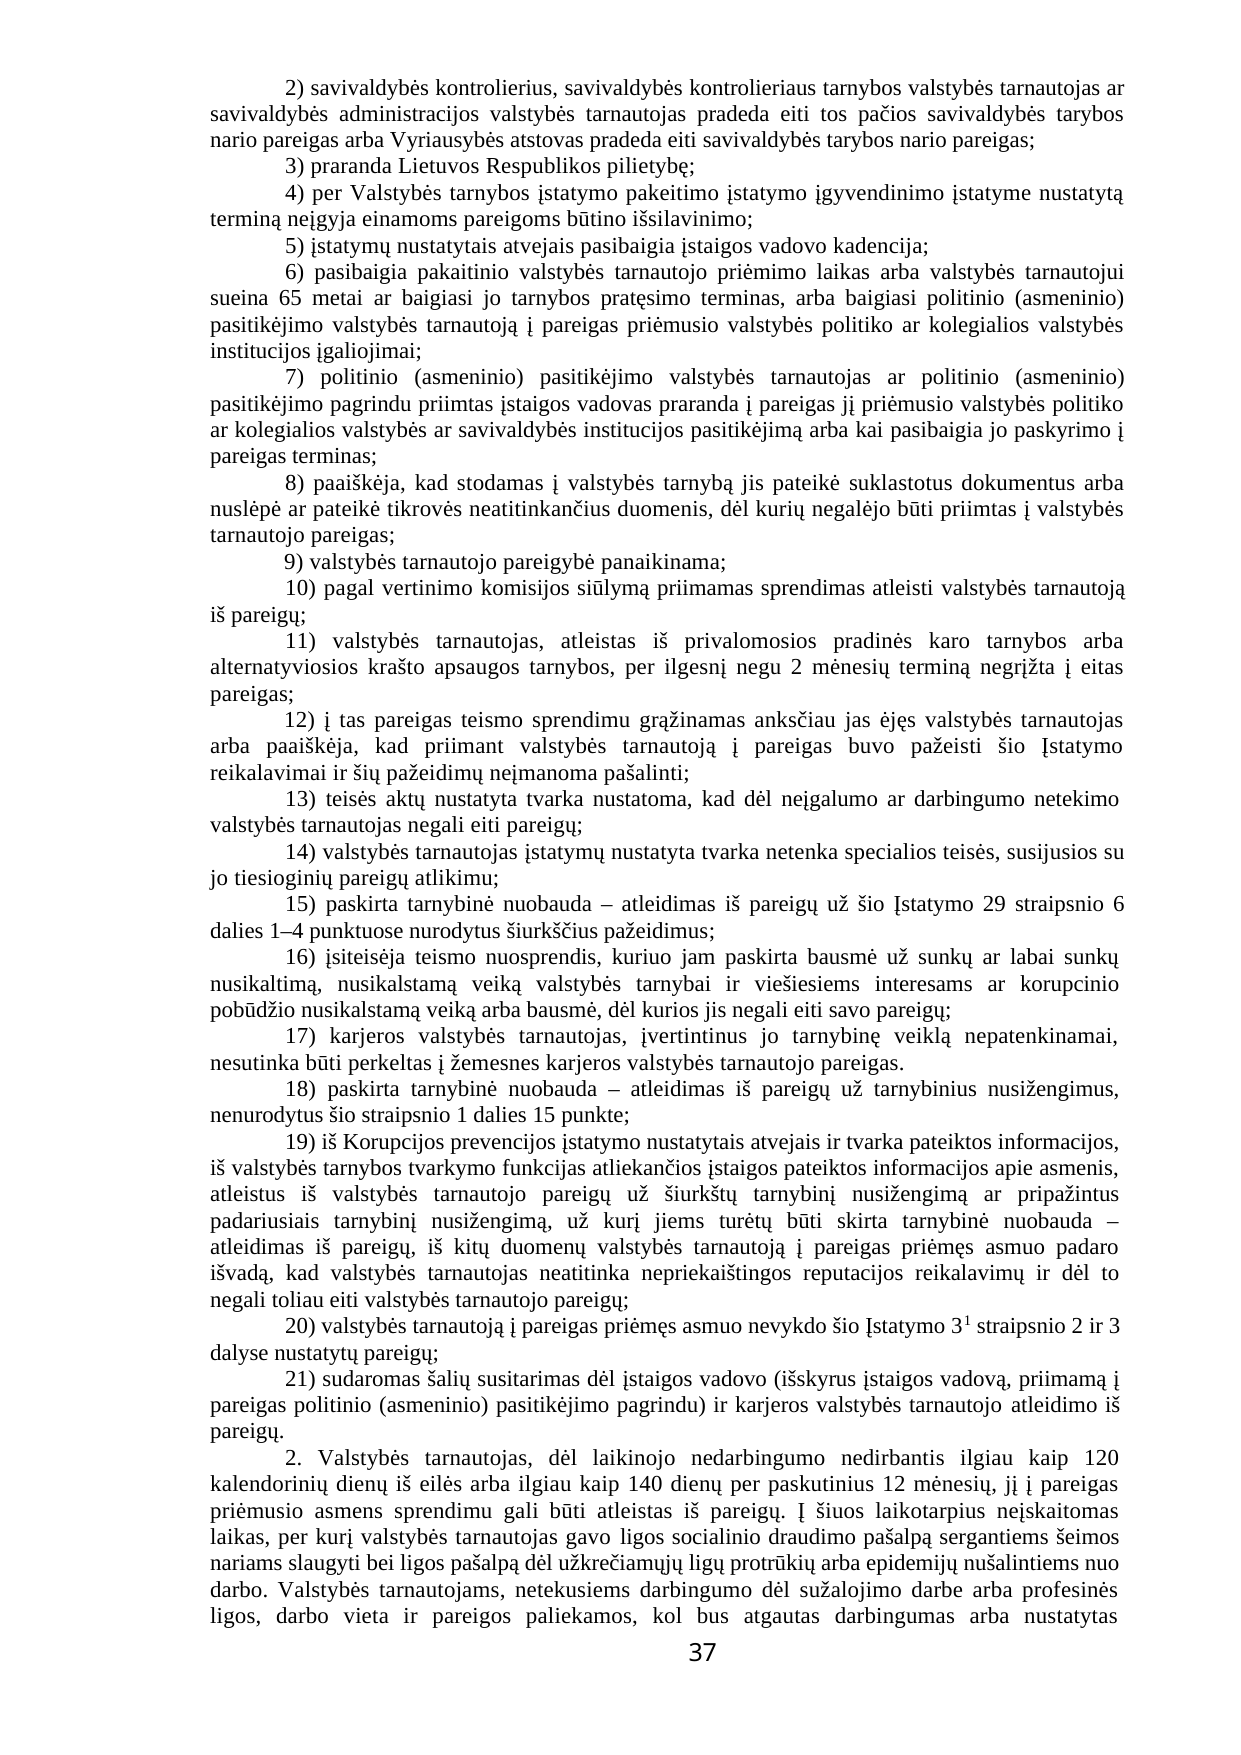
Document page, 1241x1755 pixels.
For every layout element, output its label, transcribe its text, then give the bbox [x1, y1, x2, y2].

text 16) įsiteisėja teismo nuosprendis, kuriuo jam paskirta bausmė už sunkų ar labai sunkų nusikaltimą, nusikalstamą veiką valstybės tarnybai ir viešiesiems interesams ar korupcinio pobūdžio nusikalstamą veiką arba bausmė, dėl kurios jis negali eiti savo pareigų; [210, 943, 1120, 1022]
text 20) valstybės tarnautoją į pareigas priėmęs asmuo nevykdo šio Įstatymo 31 straipsnio 2 ir 3 dalyse nustatytų pareigų; [210, 1312, 1120, 1365]
text 2) savivaldybės kontrolierius, savivaldybės kontrolieriaus tarnybos valstybės tarnautojas ar savivaldybės administracijos valstybės tarnautojas pradeda eiti tos pačios savivaldybės tarybos nario pareigas arba Vyriausybės atstovas pradeda eiti savivaldybės tarybos nario pareigas; [210, 73, 1126, 153]
text 6) pasibaigia pakaitinio valstybės tarnautojo priėmimo laikas arba valstybės tarnautojui sueina 65 metai ar baigiasi jo tarnybos pratęsimo terminas, arba baigiasi politinio (asmeninio) pasitikėjimo valstybės tarnautoją į pareigas priėmusio valstybės politiko ar kolegialios valstybės institucijos įgaliojimai; [210, 258, 1126, 363]
text 4) per Valstybės tarnybos įstatymo pakeitimo įstatymo įgyvendinimo įstatyme nustatytą terminą neįgyja einamoms pareigoms būtino išsilavinimo; [210, 179, 1126, 232]
text 2. Valstybės tarnautojas, dėl laikinojo nedarbingumo nedirbantis ilgiau kaip 120 kalendorinių dienų iš eilės arba ilgiau kaip 140 dienų per paskutinius 12 mėnesių, jį į pareigas priėmusio asmens sprendimu gali būti atleistas iš pareigų. Į šiuos laikotarpius neįskaitomas laikas, per kurį valstybės tarnautojas gavo ligos socialinio draudimo pašalpą sergantiems šeimos nariams slaugyti bei ligos pašalpą dėl užkrečiamųjų ligų protrūkių arba epidemijų nušalintiems nuo darbo. Valstybės tarnautojams, netekusiems darbingumo dėl sužalojimo darbe arba profesinės ligos, darbo vieta ir pareigos paliekamos, kol bus atgautas darbingumas arba nustatytas [210, 1444, 1120, 1628]
text 11) valstybės tarnautojas, atleistas iš privalomosios pradinės karo tarnybos arba alternatyviosios krašto apsaugos tarnybos, per ilgesnį negu 2 mėnesių terminą negrįžta į eitas pareigas; [210, 627, 1126, 706]
text 13) teisės aktų nustatyta tvarka nustatoma, kad dėl neįgalumo ar darbingumo netekimo valstybės tarnautojas negali eiti pareigų; [210, 785, 1120, 838]
text 10) pagal vertinimo komisijos siūlymą priimamas sprendimas atleisti valstybės tarnautoją iš pareigų; [210, 574, 1126, 627]
text 3) praranda Lietuvos Respublikos pilietybę; [210, 153, 1126, 179]
text 19) iš Korupcijos prevencijos įstatymo nustatytais atvejais ir tvarka pateiktos informacijos, iš valstybės tarnybos tvarkymo funkcijas atliekančios įstaigos pateiktos informacijos apie asmenis, atleistus iš valstybės tarnautojo pareigų už šiurkštų tarnybinį nusižengimą ar pripažintus padariusiais tarnybinį nusižengimą, už kurį jiems turėtų būti skirta tarnybinė nuobauda – atleidimas iš pareigų, iš kitų duomenų valstybės tarnautoją į pareigas priėmęs asmuo padaro išvadą, kad valstybės tarnautojas neatitinka nepriekaištingos reputacijos reikalavimų ir dėl to negali toliau eiti valstybės tarnautojo pareigų; [210, 1128, 1120, 1312]
text 5) įstatymų nustatytais atvejais pasibaigia įstaigos vadovo kadencija; [210, 232, 1126, 258]
text 21) sudaromas šalių susitarimas dėl įstaigos vadovo (išskyrus įstaigos vadovą, priimamą į pareigas politinio (asmeninio) pasitikėjimo pagrindu) ir karjeros valstybės tarnautojo atleidimo iš pareigų. [210, 1365, 1120, 1444]
text 17) karjeros valstybės tarnautojas, įvertintinus jo tarnybinę veiklą nepatenkinamai, nesutinka būti perkeltas į žemesnes karjeros valstybės tarnautojo pareigas. [210, 1022, 1120, 1075]
text 14) valstybės tarnautojas įstatymų nustatyta tvarka netenka specialios teisės, susijusios su jo tiesioginių pareigų atlikimu; [210, 838, 1126, 891]
text 12) į tas pareigas teismo sprendimu grąžinamas anksčiau jas ėjęs valstybės tarnautojas arba paaiškėja, kad priimant valstybės tarnautoją į pareigas buvo pažeisti šio Įstatymo reikalavimai ir šių pažeidimų neįmanoma pašalinti; [210, 706, 1126, 785]
text 15) paskirta tarnybinė nuobauda – atleidimas iš pareigų už šio Įstatymo 29 straipsnio 6 dalies 1–4 punktuose nurodytus šiurkščius pažeidimus; [210, 891, 1126, 943]
text 7) politinio (asmeninio) pasitikėjimo valstybės tarnautojas ar politinio (asmeninio) pasitikėjimo pagrindu priimtas įstaigos vadovas praranda į pareigas jį priėmusio valstybės politiko ar kolegialios valstybės ar savivaldybės institucijos pasitikėjimą arba kai pasibaigia jo paskyrimo į pareigas terminas; [210, 363, 1126, 469]
text 9) valstybės tarnautojo pareigybė panaikinama; [210, 548, 1126, 574]
text 18) paskirta tarnybinė nuobauda – atleidimas iš pareigų už tarnybinius nusižengimus, nenurodytus šio straipsnio 1 dalies 15 punkte; [210, 1075, 1120, 1128]
text 8) paaiškėja, kad stodamas į valstybės tarnybą jis pateikė suklastotus dokumentus arba nuslėpė ar pateikė tikrovės neatitinkančius duomenis, dėl kurių negalėjo būti priimtas į valstybės tarnautojo pareigas; [210, 469, 1126, 548]
